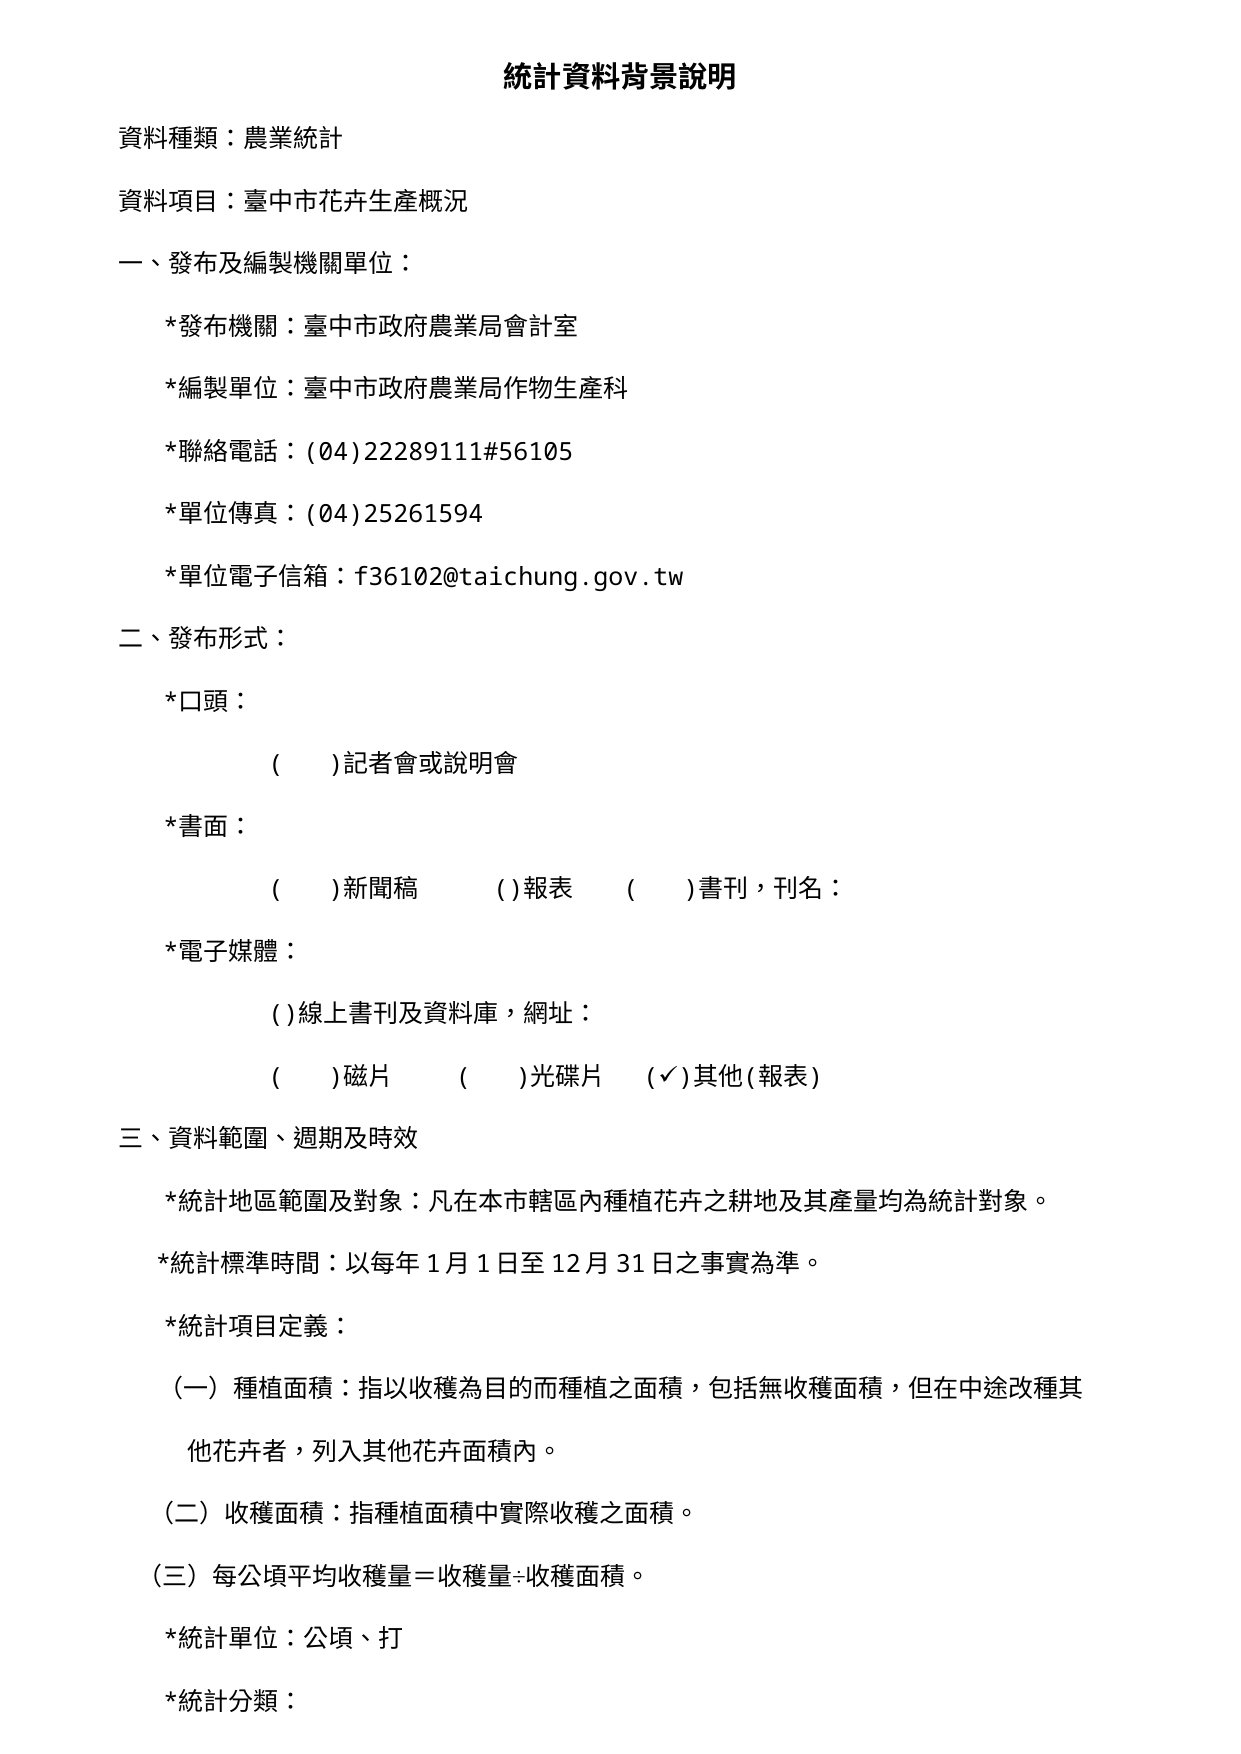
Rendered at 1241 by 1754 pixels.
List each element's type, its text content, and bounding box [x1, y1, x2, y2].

text ( )記者會或說明會 [118, 720, 1122, 783]
text 他花卉者，列入其他花卉面積內。 [118, 1408, 1122, 1470]
text （二）收穫面積：指種植面積中實際收穫之面積。 [118, 1470, 1122, 1533]
text *編製單位：臺中市政府農業局作物生產科 [118, 345, 1122, 408]
text ( )磁片 ( )光碟片 ()其他(報表) [118, 1033, 1122, 1095]
text *書面： [118, 783, 1122, 845]
text *統計分類： [118, 1658, 1122, 1720]
text ()線上書刊及資料庫，網址： [118, 970, 1122, 1033]
text *單位電子信箱：f36102@taichung.gov.tw [118, 533, 1122, 595]
text *聯絡電話：(04)22289111#56105 [118, 408, 1122, 470]
text ( )新聞稿 ()報表 ( )書刊，刊名： [118, 845, 1122, 908]
text 資料種類：農業統計 [118, 95, 1122, 158]
text *單位傳真：(04)25261594 [118, 470, 1122, 533]
text *統計單位：公頃、打 [118, 1595, 1122, 1658]
text （一）種植面積：指以收穫為目的而種植之面積，包括無收穫面積，但在中途改種其 [118, 1345, 1122, 1408]
text *口頭： [118, 658, 1122, 720]
text 資料項目：臺中市花卉生產概況 [118, 158, 1122, 220]
text *統計項目定義： [118, 1283, 1122, 1345]
text *統計標準時間：以每年1月1日至12月31日之事實為準。 [118, 1220, 1122, 1283]
text *電子媒體： [118, 908, 1122, 970]
text 三、資料範圍、週期及時效 [118, 1095, 1122, 1158]
text （三）每公頃平均收穫量＝收穫量÷收穫面積。 [118, 1533, 1122, 1595]
text *統計地區範圍及對象：凡在本市轄區內種植花卉之耕地及其產量均為統計對象。 [118, 1158, 1122, 1220]
text 一、發布及編製機關單位： [118, 220, 1122, 283]
text 二、發布形式： [118, 595, 1122, 658]
text *發布機關：臺中市政府農業局會計室 [118, 283, 1122, 345]
text 統計資料背景說明 [118, 33, 1122, 95]
